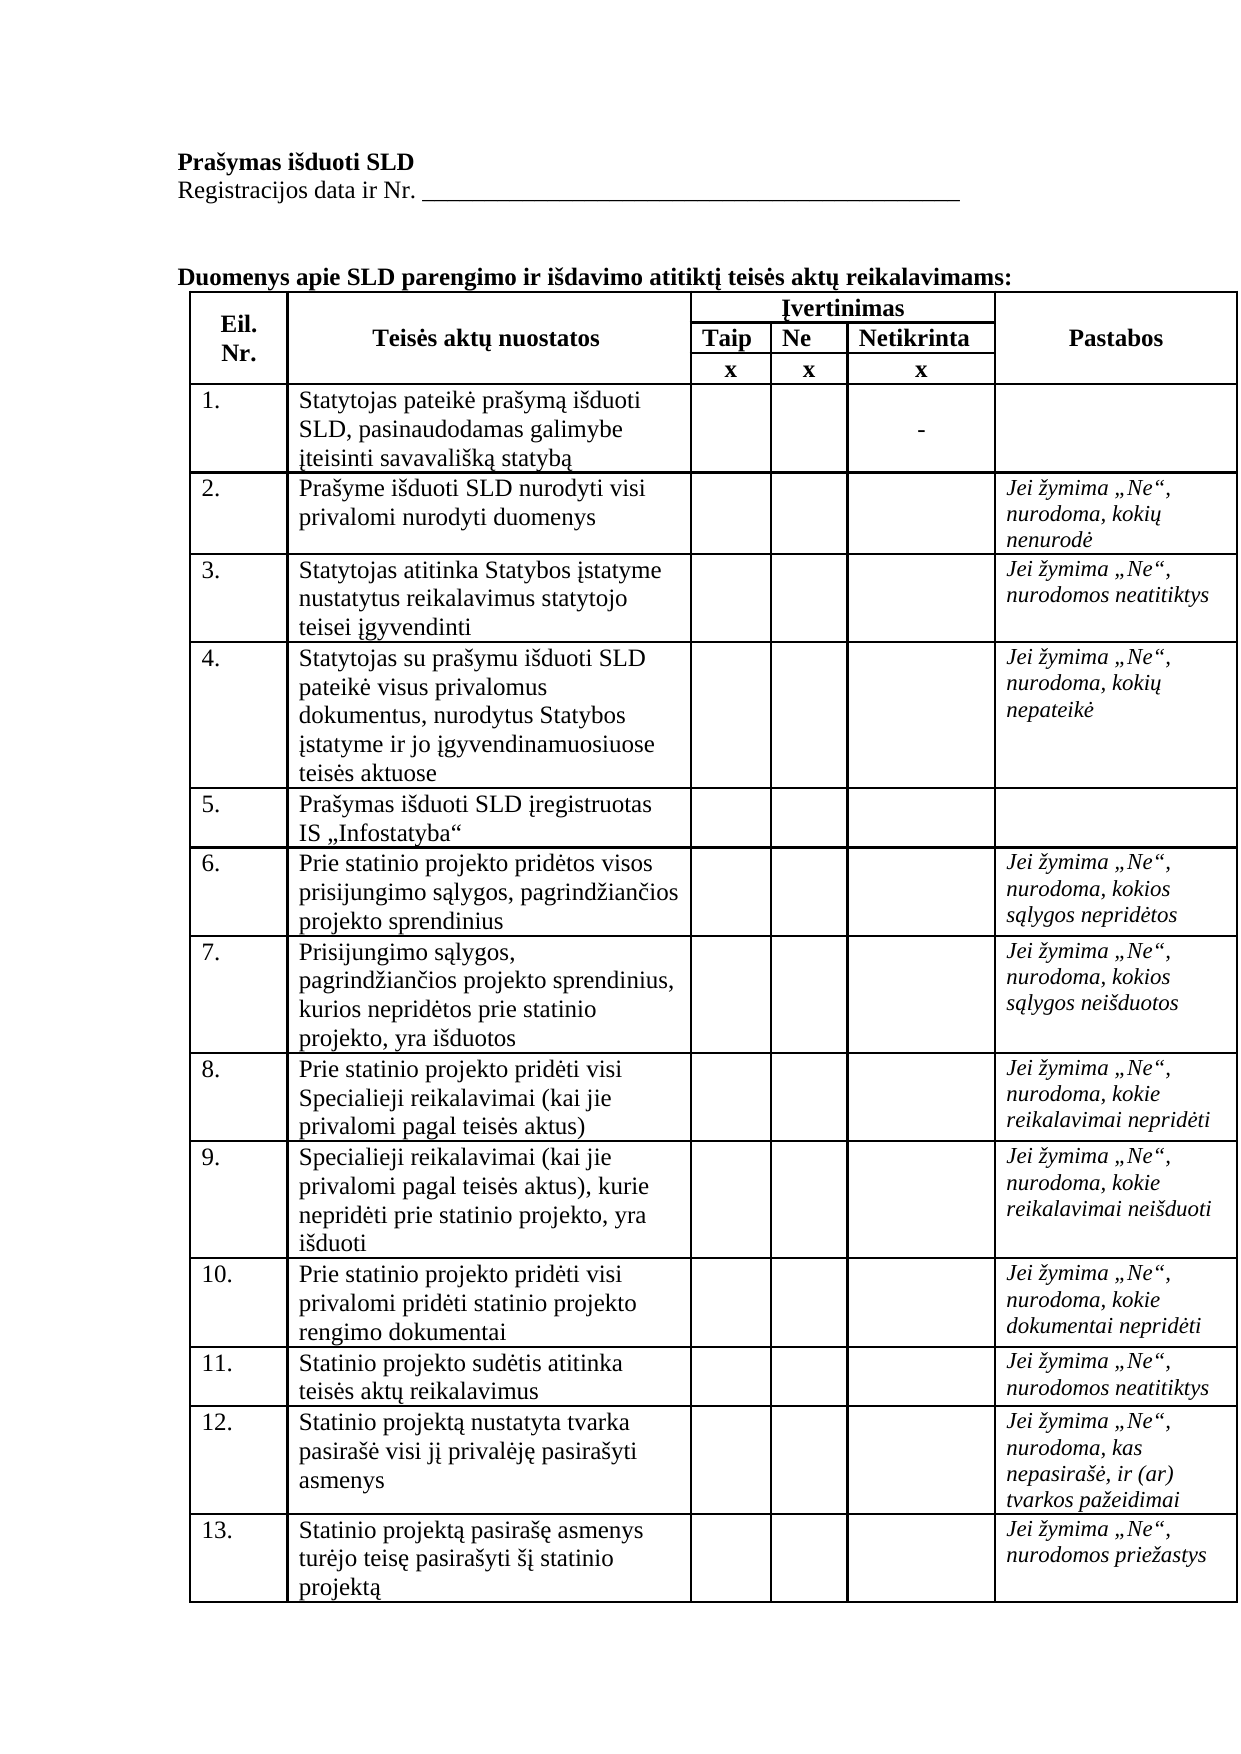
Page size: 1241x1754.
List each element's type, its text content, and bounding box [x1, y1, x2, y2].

table_cell [692, 555, 770, 641]
text Duomenys apie SLD parengimo ir išdavimo atitiktį teisės aktų reikalavimams: [177, 262, 1181, 291]
table_cell [692, 1407, 770, 1513]
table_cell Prisijungimo sąlygos, pagrindžiančios projekto sprendinius, kurios nepridėtos prie statinio projekto, yra išduotos [289, 937, 690, 1052]
table_cell [772, 937, 846, 1052]
table_cell [849, 474, 994, 553]
table_cell [692, 1259, 770, 1346]
table_cell [772, 789, 846, 846]
table_cell [772, 385, 846, 471]
table_cell 6. [191, 849, 286, 935]
table_cell Prašymas išduoti SLD įregistruotas IS „Infostatyba“ [289, 789, 690, 846]
table_cell [772, 555, 846, 641]
table_cell Jei žymima „Ne“, nurodoma, kokie reikalavimai nepridėti [996, 1054, 1236, 1140]
table_cell Statinio projektą nustatyta tvarka pasirašė visi jį privalėję pasirašyti asmenys [289, 1407, 690, 1513]
table_cell Jei žymima „Ne“, nurodoma, kokios sąlygos neišduotos [996, 937, 1236, 1052]
table_cell 9. [191, 1142, 286, 1257]
table_cell 2. [191, 474, 286, 553]
text Prašymas išduoti SLD [177, 147, 1181, 176]
table_cell Prie statinio projekto pridėti visi Specialieji reikalavimai (kai jie privalomi pagal teisės aktus) [289, 1054, 690, 1140]
table_cell [772, 1142, 846, 1257]
table_cell [849, 1348, 994, 1405]
text Registracijos data ir Nr. ___________________________________________ [177, 176, 1181, 204]
table_cell [692, 849, 770, 935]
table_cell [849, 849, 994, 935]
table_header Įvertinimas [692, 293, 994, 321]
table_cell [772, 1407, 846, 1513]
table_cell Specialieji reikalavimai (kai jie privalomi pagal teisės aktus), kurie nepridėti prie statinio projekto, yra išduoti [289, 1142, 690, 1257]
table_cell [772, 1348, 846, 1405]
table_cell [849, 1515, 994, 1601]
table_cell [692, 937, 770, 1052]
table_header Eil. Nr. [191, 293, 286, 383]
table_cell Jei žymima „Ne“, nurodoma, kokie dokumentai nepridėti [996, 1259, 1236, 1346]
table_cell Jei žymima „Ne“, nurodoma, kokių nenurodė [996, 474, 1236, 553]
table_cell Taip [692, 324, 770, 352]
table_cell [849, 1407, 994, 1513]
table_cell 4. [191, 643, 286, 787]
table_cell 5. [191, 789, 286, 846]
table_cell [692, 1348, 770, 1405]
table_cell [692, 385, 770, 471]
table_cell [849, 555, 994, 641]
table_cell [849, 1054, 994, 1140]
table_cell Prie statinio projekto pridėti visi privalomi pridėti statinio projekto rengimo dokumentai [289, 1259, 690, 1346]
table_header Pastabos [996, 293, 1236, 383]
table_cell Jei žymima „Ne“, nurodomos neatitiktys [996, 555, 1236, 641]
table_cell - [849, 385, 994, 471]
table_cell Prašyme išduoti SLD nurodyti visi privalomi nurodyti duomenys [289, 474, 690, 553]
table_cell [772, 1259, 846, 1346]
table_cell Netikrinta [849, 324, 994, 352]
table_cell 8. [191, 1054, 286, 1140]
table_cell [849, 1259, 994, 1346]
table_cell [692, 1515, 770, 1601]
table_cell [849, 937, 994, 1052]
table_cell [996, 789, 1236, 846]
table_cell Statinio projektą pasirašę asmenys turėjo teisę pasirašyti šį statinio projektą [289, 1515, 690, 1601]
table_cell Statytojas su prašymu išduoti SLD pateikė visus privalomus dokumentus, nurodytus Statybos įstatyme ir jo įgyvendinamuosiuose teisės aktuose [289, 643, 690, 787]
table_cell [692, 643, 770, 787]
table_cell 11. [191, 1348, 286, 1405]
table_cell Prie statinio projekto pridėtos visos prisijungimo sąlygos, pagrindžiančios projekto sprendinius [289, 849, 690, 935]
table_cell [849, 643, 994, 787]
table_cell Jei žymima „Ne“, nurodoma, kokie reikalavimai neišduoti [996, 1142, 1236, 1257]
table_cell Jei žymima „Ne“, nurodoma, kokių nepateikė [996, 643, 1236, 787]
table_cell x [772, 354, 846, 383]
table_cell [772, 474, 846, 553]
table_cell [996, 385, 1236, 471]
table_cell [692, 1142, 770, 1257]
table_cell Jei žymima „Ne“, nurodomos neatitiktys [996, 1348, 1236, 1405]
table_cell [772, 1054, 846, 1140]
table_cell 3. [191, 555, 286, 641]
table_cell 7. [191, 937, 286, 1052]
table_cell [772, 1515, 846, 1601]
table_cell 13. [191, 1515, 286, 1601]
table_cell [849, 789, 994, 846]
table_cell Jei žymima „Ne“, nurodoma, kas nepasirašė, ir (ar) tvarkos pažeidimai [996, 1407, 1236, 1513]
table_cell [692, 474, 770, 553]
table_cell x [692, 354, 770, 383]
table_header Teisės aktų nuostatos [289, 293, 690, 383]
table_cell x [849, 354, 994, 383]
table_cell 1. [191, 385, 286, 471]
table_cell [692, 789, 770, 846]
table_cell [772, 643, 846, 787]
table_cell 10. [191, 1259, 286, 1346]
table_cell Jei žymima „Ne“, nurodoma, kokios sąlygos nepridėtos [996, 849, 1236, 935]
table_cell Jei žymima „Ne“, nurodomos priežastys [996, 1515, 1236, 1601]
table_cell 12. [191, 1407, 286, 1513]
table_cell Statinio projekto sudėtis atitinka teisės aktų reikalavimus [289, 1348, 690, 1405]
table_cell Statytojas pateikė prašymą išduoti SLD, pasinaudodamas galimybe įteisinti savavališką statybą [289, 385, 690, 471]
table_cell [772, 849, 846, 935]
table_cell [849, 1142, 994, 1257]
table_cell Ne [772, 324, 846, 352]
table_cell Statytojas atitinka Statybos įstatyme nustatytus reikalavimus statytojo teisei įgyvendinti [289, 555, 690, 641]
table_cell [692, 1054, 770, 1140]
